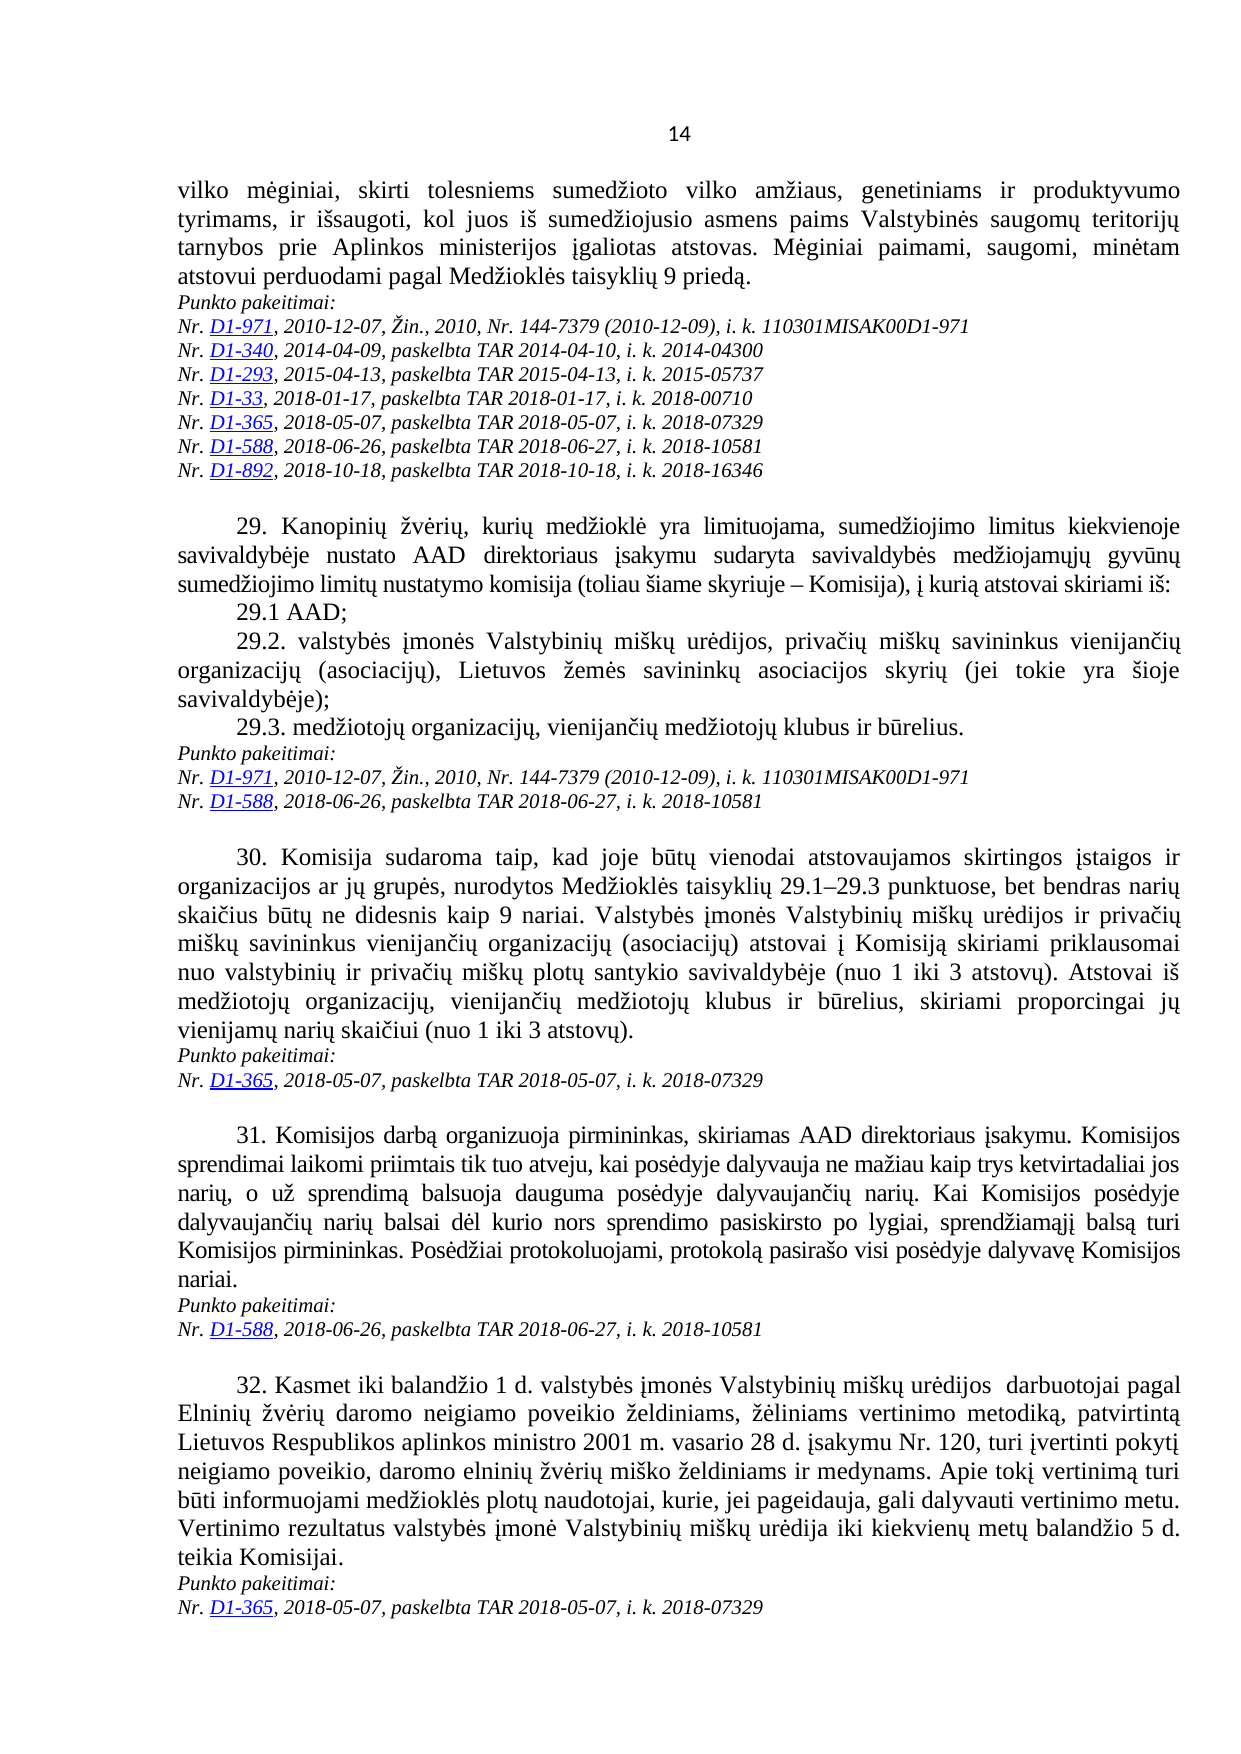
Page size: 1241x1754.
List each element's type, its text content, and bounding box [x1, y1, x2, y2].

text Nr. D1-892, 2018-10-18, paskelbta TAR 2018-10-18, i. k. 2018-16346 [177, 458, 1181, 482]
text Punkto pakeitimai: [177, 1293, 1181, 1317]
text 32. Kasmet iki balandžio 1 d. valstybės įmonės Valstybinių miškų urėdijos darbuotojai pagal Elninių žvėrių daromo neigiamo poveikio želdiniams, žėliniams vertinimo metodiką, patvirtintą Lietuvos Respublikos aplinkos ministro 2001 m. vasario 28 d. įsakymu Nr. 120, turi įvertinti pokytį neigiamo poveikio, daromo elninių žvėrių miško želdiniams ir medynams. Apie tokį vertinimą turi būti informuojami medžioklės plotų naudotojai, kurie, jei pageidauja, gali dalyvauti vertinimo metu. Vertinimo rezultatus valstybės įmonė Valstybinių miškų urėdija iki kiekvienų metų balandžio 5 d. teikia Komisijai. [177, 1370, 1181, 1571]
text 29.3. medžiotojų organizacijų, vienijančių medžiotojų klubus ir būrelius. [177, 712, 1181, 741]
text Nr. D1-365, 2018-05-07, paskelbta TAR 2018-05-07, i. k. 2018-07329 [177, 410, 1181, 434]
text 29. Kanopinių žvėrių, kurių medžioklė yra limituojama, sumedžiojimo limitus kiekvienoje savivaldybėje nustato AAD direktoriaus įsakymu sudaryta savivaldybės medžiojamųjų gyvūnų sumedžiojimo limitų nustatymo komisija (toliau šiame skyriuje – Komisija), į kurią atstovai skiriami iš: [177, 511, 1181, 597]
text Nr. D1-365, 2018-05-07, paskelbta TAR 2018-05-07, i. k. 2018-07329 [177, 1067, 1181, 1092]
text 29.1 AAD; [177, 597, 1181, 626]
text Nr. D1-340, 2014-04-09, paskelbta TAR 2014-04-10, i. k. 2014-04300 [177, 338, 1181, 362]
text Nr. D1-365, 2018-05-07, paskelbta TAR 2018-05-07, i. k. 2018-07329 [177, 1595, 1181, 1619]
text Nr. D1-293, 2015-04-13, paskelbta TAR 2015-04-13, i. k. 2015-05737 [177, 362, 1181, 386]
text Punkto pakeitimai: [177, 1571, 1181, 1595]
text 30. Komisija sudaroma taip, kad joje būtų vienodai atstovaujamos skirtingos įstaigos ir organizacijos ar jų grupės, nurodytos Medžioklės taisyklių 29.1–29.3 punktuose, bet bendras narių skaičius būtų ne didesnis kaip 9 nariai. Valstybės įmonės Valstybinių miškų urėdijos ir privačių miškų savininkus vienijančių organizacijų (asociacijų) atstovai į Komisiją skiriami priklausomai nuo valstybinių ir privačių miškų plotų santykio savivaldybėje (nuo 1 iki 3 atstovų). Atstovai iš medžiotojų organizacijų, vienijančių medžiotojų klubus ir būrelius, skiriami proporcingai jų vienijamų narių skaičiui (nuo 1 iki 3 atstovų). [177, 842, 1181, 1043]
text 31. Komisijos darbą organizuoja pirmininkas, skiriamas AAD direktoriaus įsakymu. Komisijos sprendimai laikomi priimtais tik tuo atveju, kai posėdyje dalyvauja ne mažiau kaip trys ketvirtadaliai jos narių, o už sprendimą balsuoja dauguma posėdyje dalyvaujančių narių. Kai Komisijos posėdyje dalyvaujančių narių balsai dėl kurio nors sprendimo pasiskirsto po lygiai, sprendžiamąjį balsą turi Komisijos pirmininkas. Posėdžiai protokoluojami, protokolą pasirašo visi posėdyje dalyvavę Komisijos nariai. [177, 1120, 1181, 1293]
text Nr. D1-33, 2018-01-17, paskelbta TAR 2018-01-17, i. k. 2018-00710 [177, 386, 1181, 410]
text Nr. D1-971, 2010-12-07, Žin., 2010, Nr. 144-7379 (2010-12-09), i. k. 110301MISAK00D1-971 [177, 314, 1181, 338]
text Nr. D1-588, 2018-06-26, paskelbta TAR 2018-06-27, i. k. 2018-10581 [177, 434, 1181, 458]
text Punkto pakeitimai: [177, 741, 1181, 765]
text Nr. D1-588, 2018-06-26, paskelbta TAR 2018-06-27, i. k. 2018-10581 [177, 789, 1181, 813]
text 29.2. valstybės įmonės Valstybinių miškų urėdijos, privačių miškų savininkus vienijančių organizacijų (asociacijų), Lietuvos žemės savininkų asociacijos skyrių (jei tokie yra šioje savivaldybėje); [177, 626, 1181, 712]
text vilko mėginiai, skirti tolesniems sumedžioto vilko amžiaus, genetiniams ir produktyvumo tyrimams, ir išsaugoti, kol juos iš sumedžiojusio asmens paims Valstybinės saugomų teritorijų tarnybos prie Aplinkos ministerijos įgaliotas atstovas. Mėginiai paimami, saugomi, minėtam atstovui perduodami pagal Medžioklės taisyklių 9 priedą. [177, 175, 1181, 290]
text Nr. D1-971, 2010-12-07, Žin., 2010, Nr. 144-7379 (2010-12-09), i. k. 110301MISAK00D1-971 [177, 765, 1181, 789]
text Nr. D1-588, 2018-06-26, paskelbta TAR 2018-06-27, i. k. 2018-10581 [177, 1317, 1181, 1341]
text Punkto pakeitimai: [177, 290, 1181, 314]
text Punkto pakeitimai: [177, 1043, 1181, 1067]
